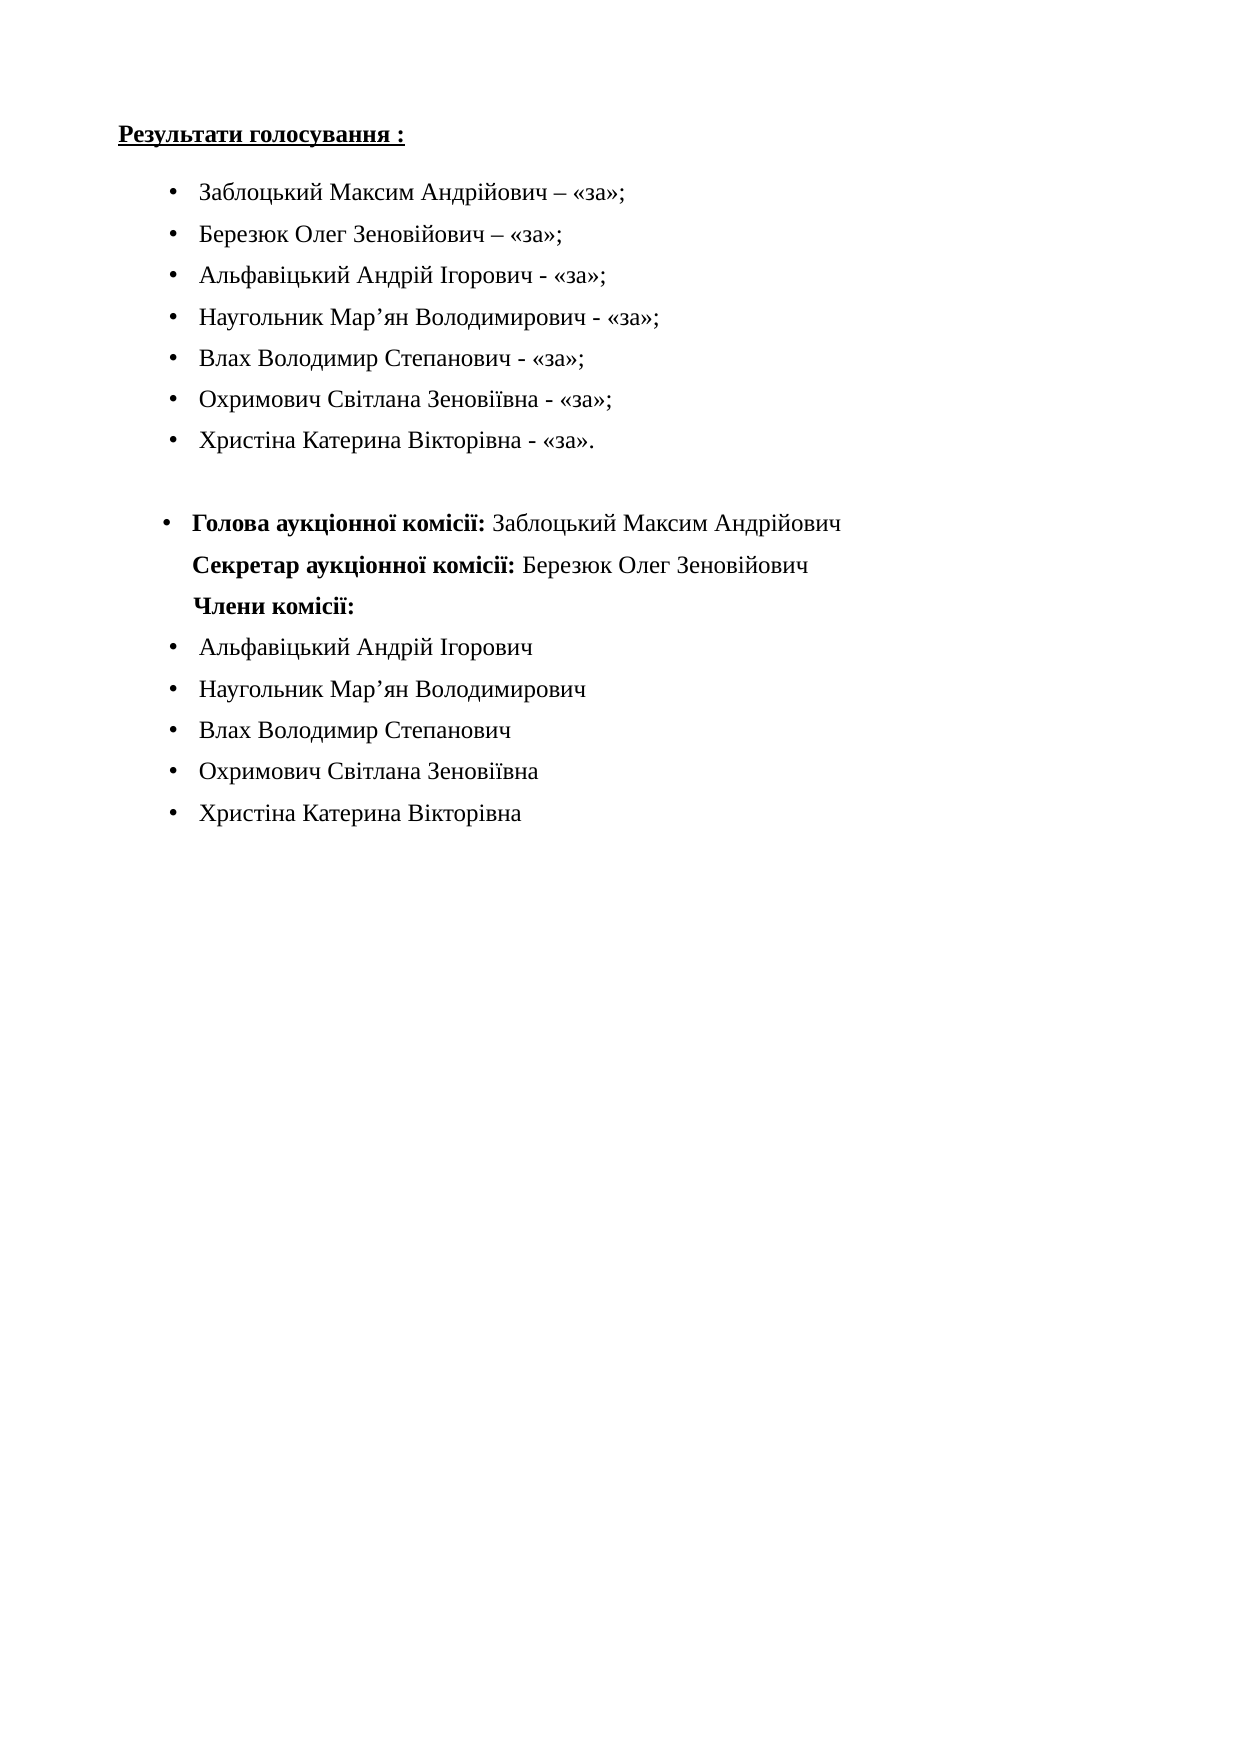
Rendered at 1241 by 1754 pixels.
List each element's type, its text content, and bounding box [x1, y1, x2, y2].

list Альфавіцький Андрій Ігорович [169, 632, 1122, 661]
list Влах Володимир Степанович [169, 715, 1122, 744]
list Альфавіцький Андрій Ігорович - «за»; [169, 260, 1122, 289]
list Охримович Світлана Зеновіївна [169, 756, 1122, 785]
list Христіна Катерина Вікторівна - «за». [169, 426, 1122, 454]
list Охримович Світлана Зеновіївна - «за»; [169, 384, 1122, 413]
list Секретар аукціонної комісії: Березюк Олег Зеновійович [162, 550, 1122, 578]
list Заблоцький Максим Андрійович – «за»; [169, 177, 1122, 206]
list Христіна Катерина Вікторівна [169, 798, 1122, 827]
text Члени комісії: [125, 591, 1122, 620]
list Голова аукціонної комісії: Заблоцький Максим Андрійович [162, 508, 1122, 537]
list Березюк Олег Зеновійович – «за»; [169, 219, 1122, 248]
list Наугольник Мар’ян Володимирович - «за»; [169, 302, 1122, 330]
text Результати голосування : [118, 118, 1122, 148]
list Влах Володимир Степанович - «за»; [169, 343, 1122, 372]
list Наугольник Мар’ян Володимирович [169, 674, 1122, 702]
